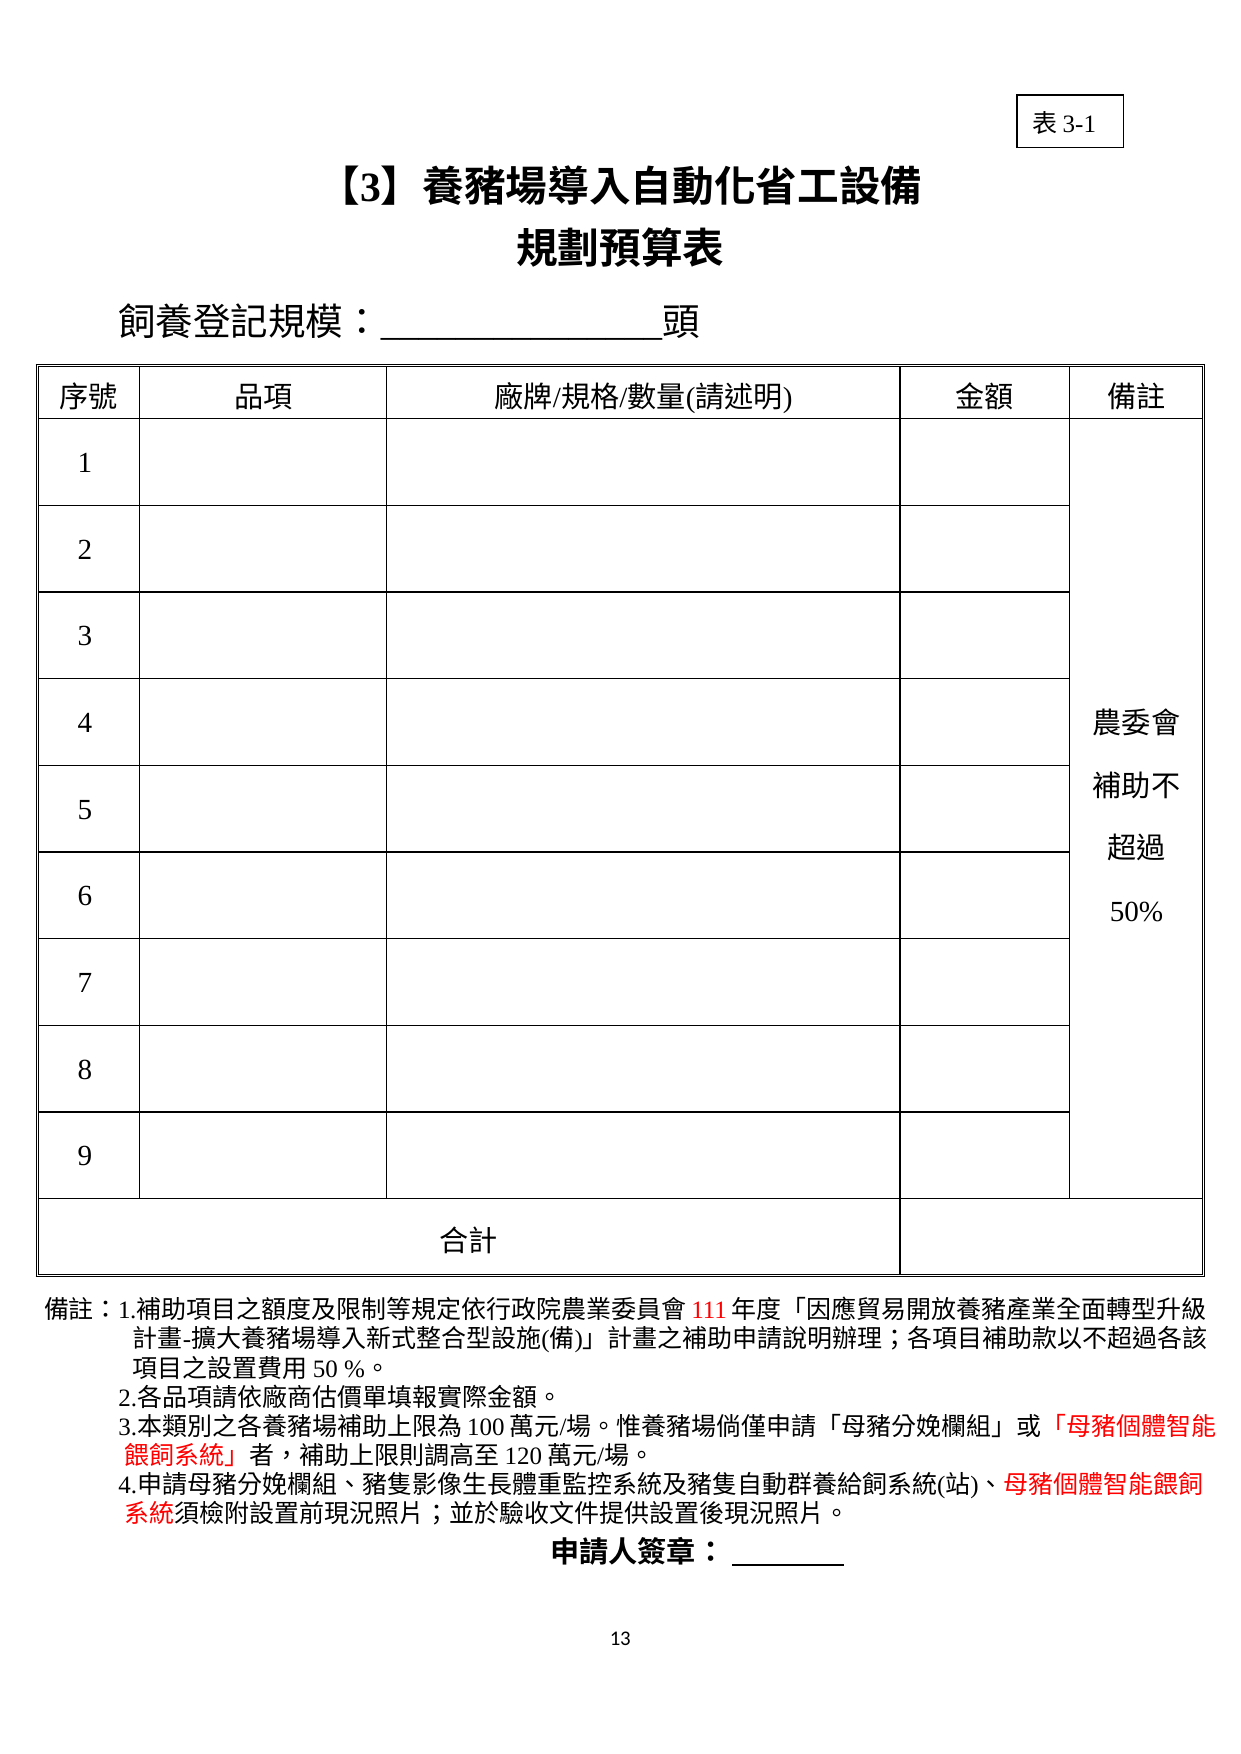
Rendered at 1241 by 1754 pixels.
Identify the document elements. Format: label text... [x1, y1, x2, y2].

text 飼養登記規模：_______________頭 [118, 295, 1122, 345]
table_header 金額 [901, 367, 1069, 418]
table_cell [901, 506, 1069, 591]
text 表3-1 [1032, 103, 1108, 139]
table_cell 合計 [39, 1199, 899, 1273]
table_cell 1 [39, 419, 139, 505]
text 規劃預算表 [118, 214, 1122, 276]
table_cell [387, 679, 899, 765]
table_cell [387, 853, 899, 938]
table_cell 農委會補助不超過50% [1070, 419, 1202, 1198]
table_cell [901, 1199, 1202, 1273]
table_cell [140, 1026, 386, 1111]
table_cell [387, 766, 899, 851]
table_cell [387, 419, 899, 505]
table_cell 6 [39, 853, 139, 938]
table_cell [901, 593, 1069, 678]
text 3.本類別之各養豬場補助上限為100萬元/場。惟養豬場倘僅申請「母豬分娩欄組」或「母豬個體智能 餵飼系統」者，補助上限則調高至120萬元/場。 [118, 1412, 1226, 1470]
text 4.申請母豬分娩欄組、豬隻影像生長體重監控系統及豬隻自動群養給飼系統(站)、母豬個體智能餵飼 系統須檢附設置前現況照片；並於驗收文件提供設置後現況照片。 [118, 1470, 1211, 1529]
table_header 品項 [140, 367, 386, 418]
table_cell [901, 1026, 1069, 1111]
table_header 廠牌/規格/數量(請述明) [387, 367, 899, 418]
table_cell [901, 419, 1069, 505]
table_cell 9 [39, 1113, 139, 1198]
table_header 備註 [1070, 367, 1202, 418]
table_cell 8 [39, 1026, 139, 1111]
table_cell 2 [39, 506, 139, 591]
text 2.各品項請依廠商估價單填報實際金額。 [118, 1383, 1122, 1412]
table_header 序號 [39, 367, 139, 418]
table_cell [901, 1113, 1069, 1198]
table_cell [901, 766, 1069, 851]
table_cell [901, 679, 1069, 765]
text 【3】養豬場導入自動化省工設備 [118, 151, 1122, 214]
table_cell 4 [39, 679, 139, 765]
table_cell [140, 939, 386, 1025]
table_cell [901, 939, 1069, 1025]
table_cell [140, 766, 386, 851]
table_cell [387, 506, 899, 591]
table_cell [387, 593, 899, 678]
table_cell [901, 853, 1069, 938]
table_cell [140, 853, 386, 938]
table_cell [387, 939, 899, 1025]
text 備註：1.補助項目之額度及限制等規定依行政院農業委員會111年度「因應貿易開放養豬產業全面轉型升級計畫-擴大養豬場導入新式整合型設施(備)」計畫之補助申請說明辦理；各項目補助款以不超過各該項目之設置費用50 %。 [44, 1295, 1211, 1383]
table_cell [140, 593, 386, 678]
table_cell [387, 1113, 899, 1198]
text 申請人簽章： [118, 1529, 1122, 1571]
table_cell [387, 1026, 899, 1111]
table_cell 3 [39, 593, 139, 678]
table_cell [140, 419, 386, 505]
text [1018, 96, 1123, 147]
table_cell [140, 1113, 386, 1198]
table_cell 5 [39, 766, 139, 851]
table_cell [140, 506, 386, 591]
table_cell 7 [39, 939, 139, 1025]
table_cell [140, 679, 386, 765]
